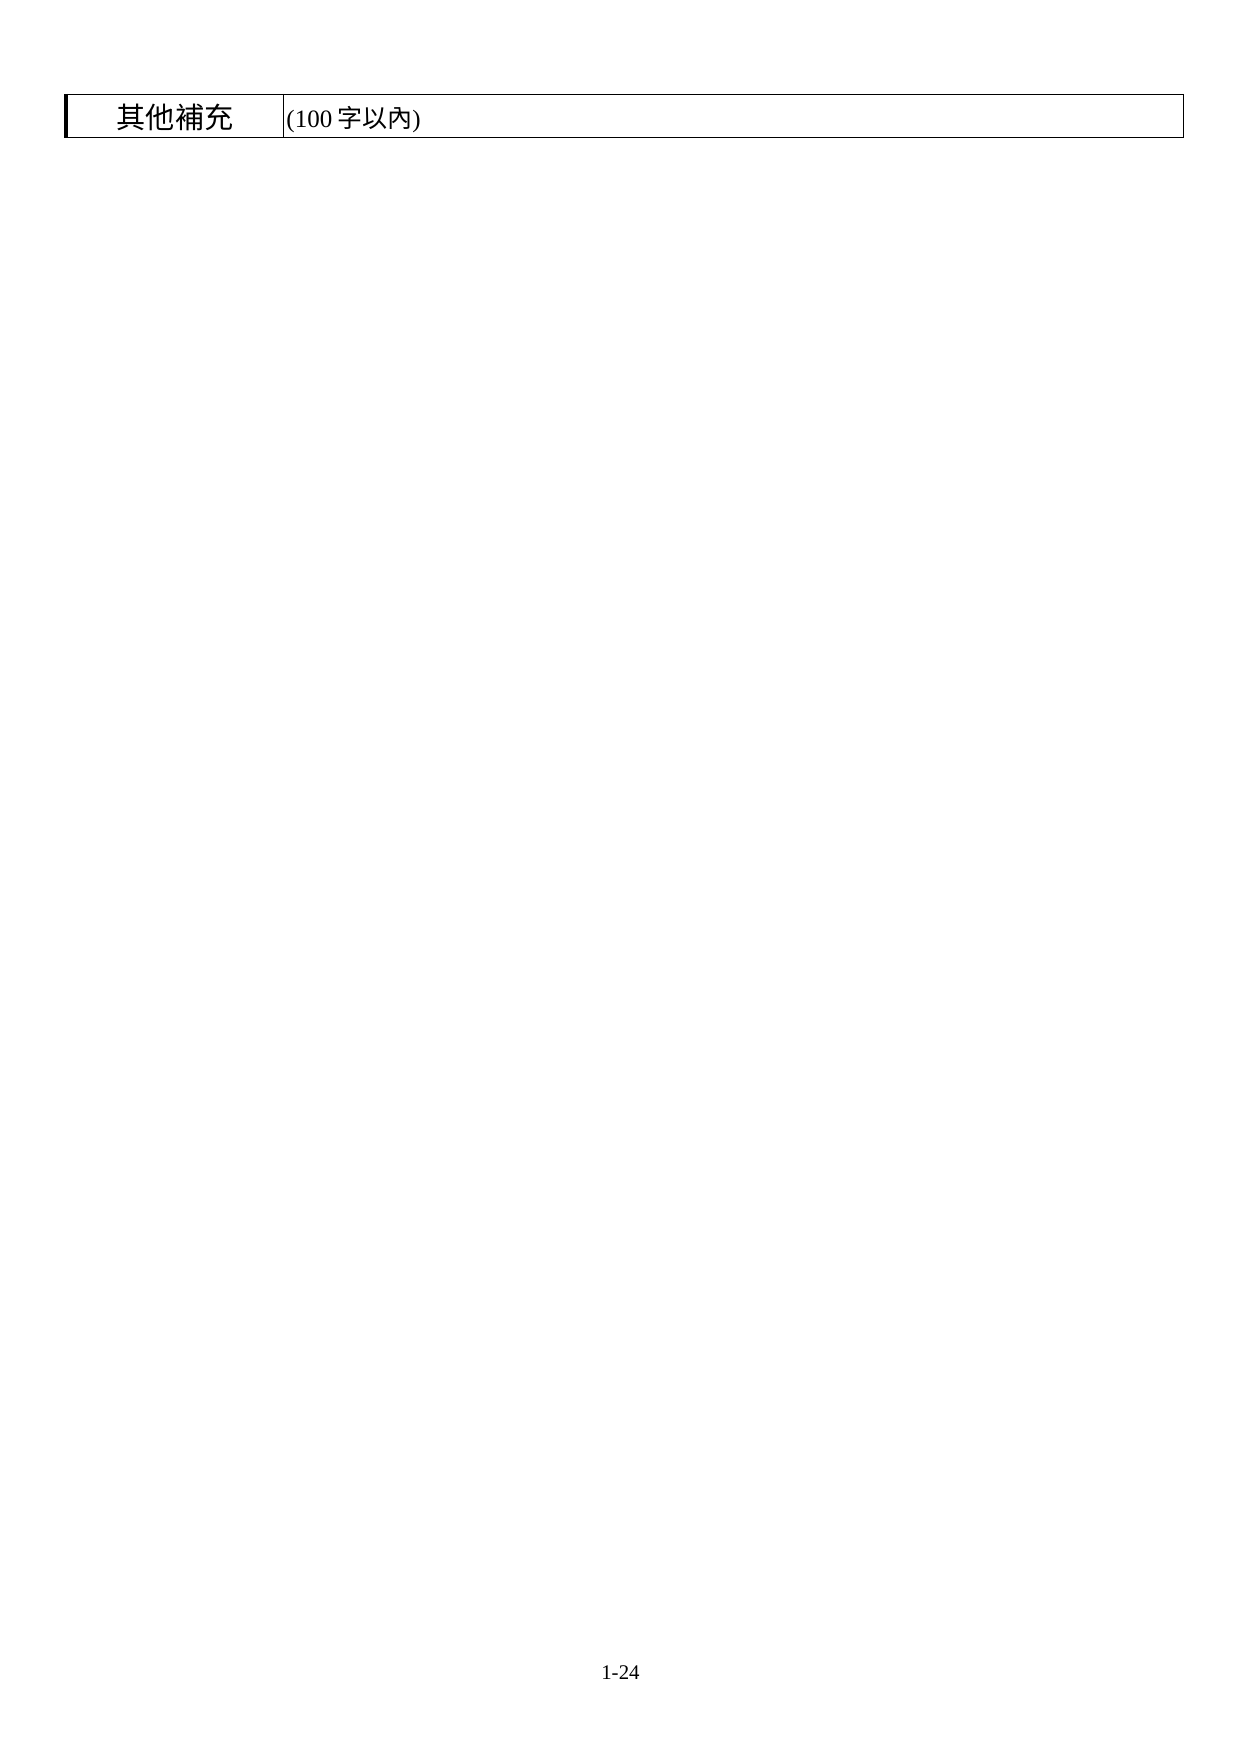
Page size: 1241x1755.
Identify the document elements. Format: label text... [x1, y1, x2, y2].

table_cell (100字以內) [284, 95, 1183, 137]
table_cell 其他補充 [68, 95, 283, 137]
